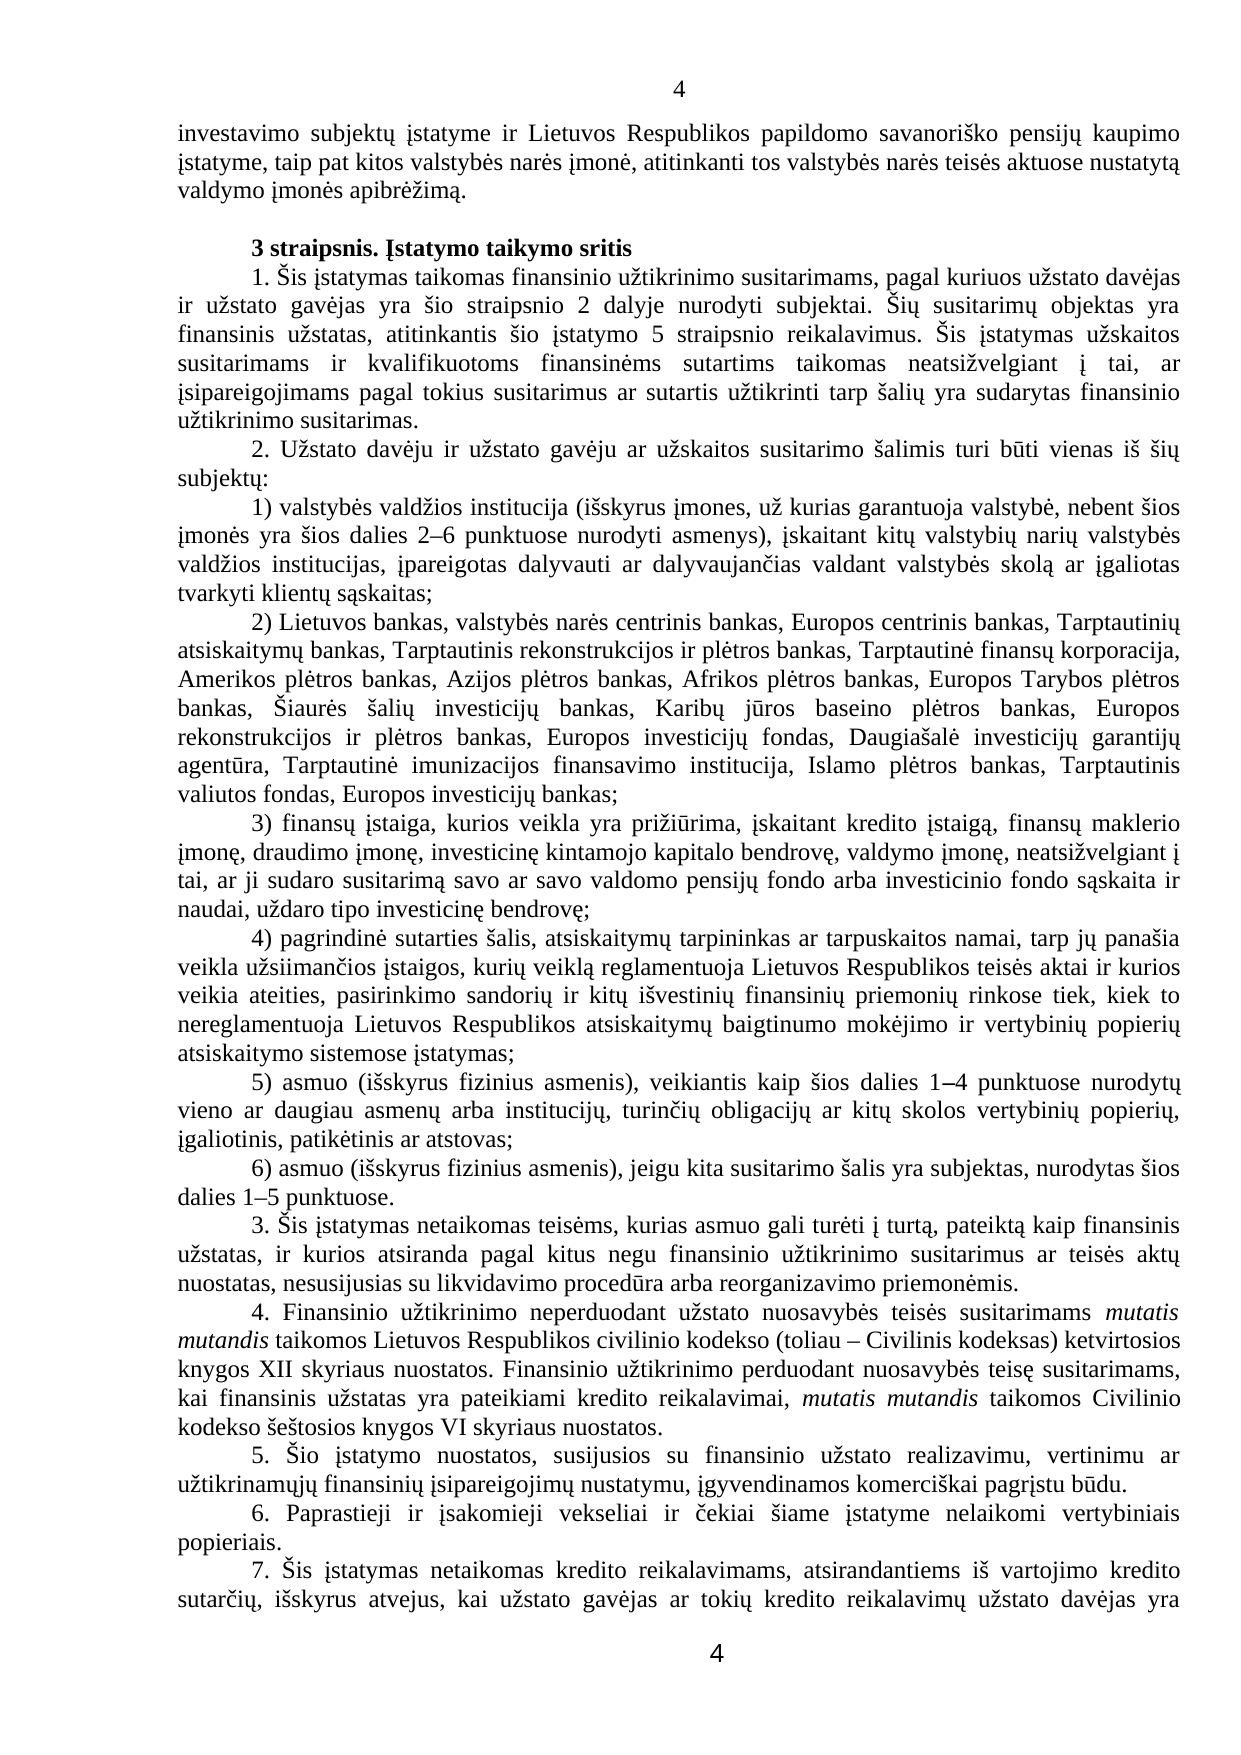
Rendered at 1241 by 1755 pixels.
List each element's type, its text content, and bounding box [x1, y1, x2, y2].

text 2. Užstato davėju ir užstato gavėju ar užskaitos susitarimo šalimis turi būti vienas iš šių subjektų: [177, 434, 1181, 492]
text 4. Finansinio užtikrinimo neperduodant užstato nuosavybės teisės susitarimams mutatis mutandis taikomos Lietuvos Respublikos civilinio kodekso (toliau – Civilinis kodeksas) ketvirtosios knygos XII skyriaus nuostatos. Finansinio užtikrinimo perduodant nuosavybės teisę susitarimams, kai finansinis užstatas yra pateikiami kredito reikalavimai, mutatis mutandis taikomos Civilinio kodekso šeštosios knygos VI skyriaus nuostatos. [177, 1297, 1181, 1441]
text 4) pagrindinė sutarties šalis, atsiskaitymų tarpininkas ar tarpuskaitos namai, tarp jų panašia veikla užsiimančios įstaigos, kurių veiklą reglamentuoja Lietuvos Respublikos teisės aktai ir kurios veikia ateities, pasirinkimo sandorių ir kitų išvestinių finansinių priemonių rinkose tiek, kiek to nereglamentuoja Lietuvos Respublikos atsiskaitymų baigtinumo mokėjimo ir vertybinių popierių atsiskaitymo sistemose įstatymas; [177, 923, 1181, 1067]
text 5) asmuo (išskyrus fizinius asmenis), veikiantis kaip šios dalies 1–4 punktuose nurodytų vieno ar daugiau asmenų arba institucijų, turinčių obligacijų ar kitų skolos vertybinių popierių, įgaliotinis, patikėtinis ar atstovas; [177, 1067, 1181, 1153]
text 1) valstybės valdžios institucija (išskyrus įmones, už kurias garantuoja valstybė, nebent šios įmonės yra šios dalies 2–6 punktuose nurodyti asmenys), įskaitant kitų valstybių narių valstybės valdžios institucijas, įpareigotas dalyvauti ar dalyvaujančias valdant valstybės skolą ar įgaliotas tvarkyti klientų sąskaitas; [177, 492, 1181, 607]
text 5. Šio įstatymo nuostatos, susijusios su finansinio užstato realizavimu, vertinimu ar užtikrinamųjų finansinių įsipareigojimų nustatymu, įgyvendinamos komerciškai pagrįstu būdu. [177, 1441, 1181, 1498]
text 1. Šis įstatymas taikomas finansinio užtikrinimo susitarimams, pagal kuriuos užstato davėjas ir užstato gavėjas yra šio straipsnio 2 dalyje nurodyti subjektai. Šių susitarimų objektas yra finansinis užstatas, atitinkantis šio įstatymo 5 straipsnio reikalavimus. Šis įstatymas užskaitos susitarimams ir kvalifikuotoms finansinėms sutartims taikomas neatsižvelgiant į tai, ar įsipareigojimams pagal tokius susitarimus ar sutartis užtikrinti tarp šalių yra sudarytas finansinio užtikrinimo susitarimas. [177, 262, 1181, 434]
text 3 straipsnis. Įstatymo taikymo sritis [177, 233, 1181, 262]
text 7. Šis įstatymas netaikomas kredito reikalavimams, atsirandantiems iš vartojimo kredito sutarčių, išskyrus atvejus, kai užstato gavėjas ar tokių kredito reikalavimų užstato davėjas yra [177, 1556, 1181, 1613]
text 6. Paprastieji ir įsakomieji vekseliai ir čekiai šiame įstatyme nelaikomi vertybiniais popieriais. [177, 1498, 1181, 1556]
text 2) Lietuvos bankas, valstybės narės centrinis bankas, Europos centrinis bankas, Tarptautinių atsiskaitymų bankas, Tarptautinis rekonstrukcijos ir plėtros bankas, Tarptautinė finansų korporacija, Amerikos plėtros bankas, Azijos plėtros bankas, Afrikos plėtros bankas, Europos Tarybos plėtros bankas, Šiaurės šalių investicijų bankas, Karibų jūros baseino plėtros bankas, Europos rekonstrukcijos ir plėtros bankas, Europos investicijų fondas, Daugiašalė investicijų garantijų agentūra, Tarptautinė imunizacijos finansavimo institucija, Islamo plėtros bankas, Tarptautinis valiutos fondas, Europos investicijų bankas; [177, 607, 1181, 808]
text 6) asmuo (išskyrus fizinius asmenis), jeigu kita susitarimo šalis yra subjektas, nurodytas šios dalies 1–5 punktuose. [177, 1153, 1181, 1211]
text investavimo subjektų įstatyme ir Lietuvos Respublikos papildomo savanoriško pensijų kaupimo įstatyme, taip pat kitos valstybės narės įmonė, atitinkanti tos valstybės narės teisės aktuose nustatytą valdymo įmonės apibrėžimą. [177, 118, 1181, 204]
text 3) finansų įstaiga, kurios veikla yra prižiūrima, įskaitant kredito įstaigą, finansų maklerio įmonę, draudimo įmonę, investicinę kintamojo kapitalo bendrovę, valdymo įmonę, neatsižvelgiant į tai, ar ji sudaro susitarimą savo ar savo valdomo pensijų fondo arba investicinio fondo sąskaita ir naudai, uždaro tipo investicinę bendrovę; [177, 808, 1181, 923]
text 3. Šis įstatymas netaikomas teisėms, kurias asmuo gali turėti į turtą, pateiktą kaip finansinis užstatas, ir kurios atsiranda pagal kitus negu finansinio užtikrinimo susitarimus ar teisės aktų nuostatas, nesusijusias su likvidavimo procedūra arba reorganizavimo priemonėmis. [177, 1211, 1181, 1297]
